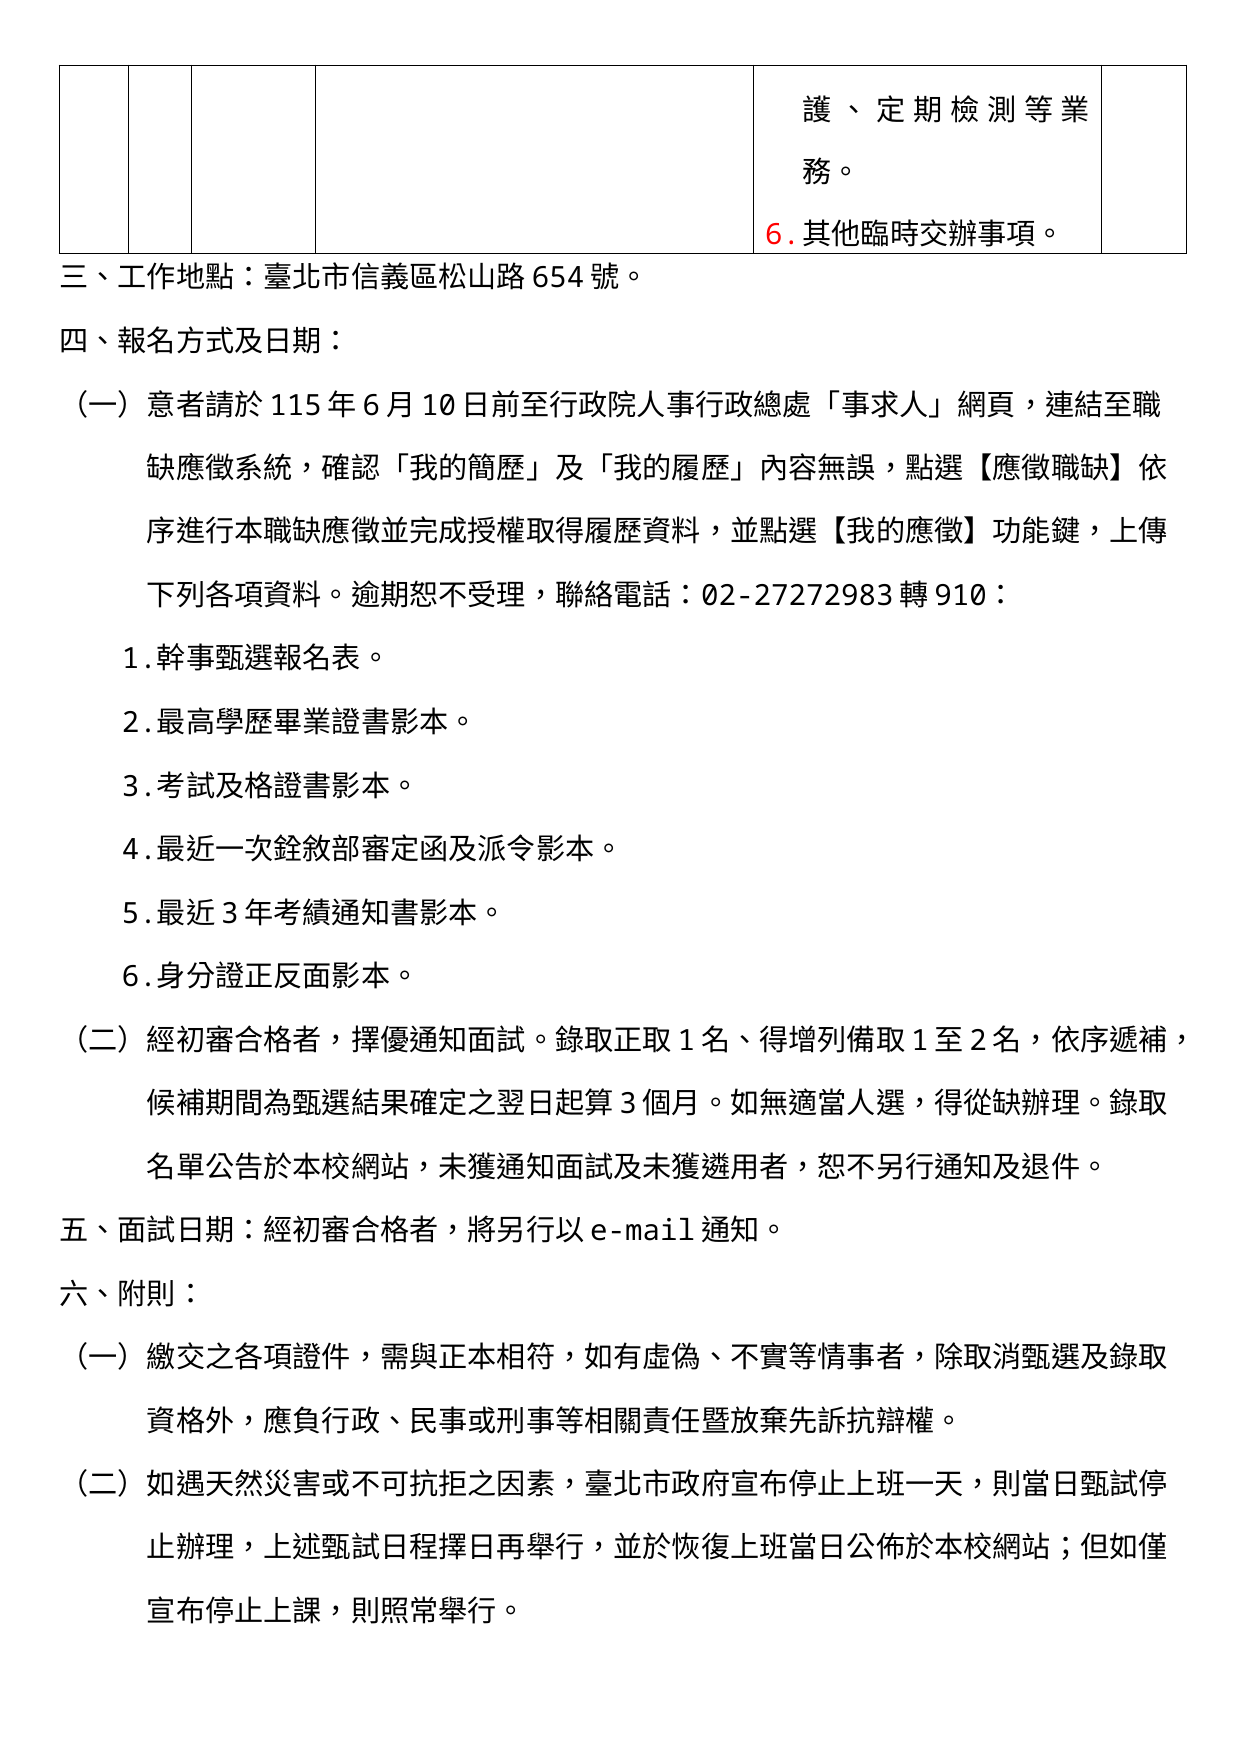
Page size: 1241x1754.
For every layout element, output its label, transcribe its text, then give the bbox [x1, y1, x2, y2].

text 三、工作地點：臺北市信義區松山路654號。 [59, 254, 1181, 296]
table_cell 辦理校園場地開放管理、租借申請審核、場地維護等相關作業。 辦理15萬元以下各項採購業務，包括共同供應契約、綠色採購、優先採購及教科書採購等相關作業，並負責核銷單據彙整陳核。 辦理校園防災、防護團業務及相關計畫、報表填報與聯繫協調事項。 辦理校園淨零排放、節能管理相關業務，配合推動各項節能措施及成果填報。 辦理飲水設備管理維護、定期檢測等業務。 其他臨時交辦事項。 [754, 66, 1101, 253]
text 6.身分證正反面影本。 [122, 953, 1181, 995]
text （一）繳交之各項證件，需與正本相符，如有虛偽、不實等情事者，除取消甄選及錄取資格外，應負行政、民事或刑事等相關責任暨放棄先訴抗辯權。 [59, 1334, 1181, 1439]
text 5.最近3年考績通知書影本。 [122, 889, 1181, 932]
text （二）經初審合格者，擇優通知面試。錄取正取1名、得增列備取1至2名，依序遞補，候補期間為甄選結果確定之翌日起算3個月。如無適當人選，得從缺辦理。錄取名單公告於本校網站，未獲通知面試及未獲遴用者，恕不另行通知及退件。 [59, 1016, 1181, 1186]
table_cell [1102, 66, 1186, 253]
text （二）如遇天然災害或不可抗拒之因素，臺北市政府宣布停止上班一天，則當日甄試停止辦理，上述甄試日程擇日再舉行，並於恢復上班當日公佈於本校網站；但如僅宣布停止上課，則照常舉行。 [59, 1461, 1181, 1630]
table_cell [60, 66, 128, 253]
table_cell [316, 66, 753, 253]
text 六、附則： [59, 1270, 1181, 1313]
text 四、報名方式及日期： [59, 318, 1181, 360]
table_cell [192, 66, 315, 253]
text 4.最近一次銓敘部審定函及派令影本。 [122, 826, 1181, 868]
text 1.幹事甄選報名表。 [122, 635, 1181, 677]
table_cell [129, 66, 191, 253]
text （一）意者請於115年6月10日前至行政院人事行政總處「事求人」網頁，連結至職缺應徵系統，確認「我的簡歷」及「我的履歷」內容無誤，點選【應徵職缺】依序進行本職缺應徵並完成授權取得履歷資料，並點選【我的應徵】功能鍵，上傳下列各項資料。逾期恕不受理，聯絡電話：02-27272983轉910： [59, 381, 1181, 614]
text 2.最高學歷畢業證書影本。 [122, 698, 1181, 741]
text 五、面試日期：經初審合格者，將另行以e-mail通知。 [59, 1207, 1181, 1249]
text 3.考試及格證書影本。 [122, 762, 1181, 804]
